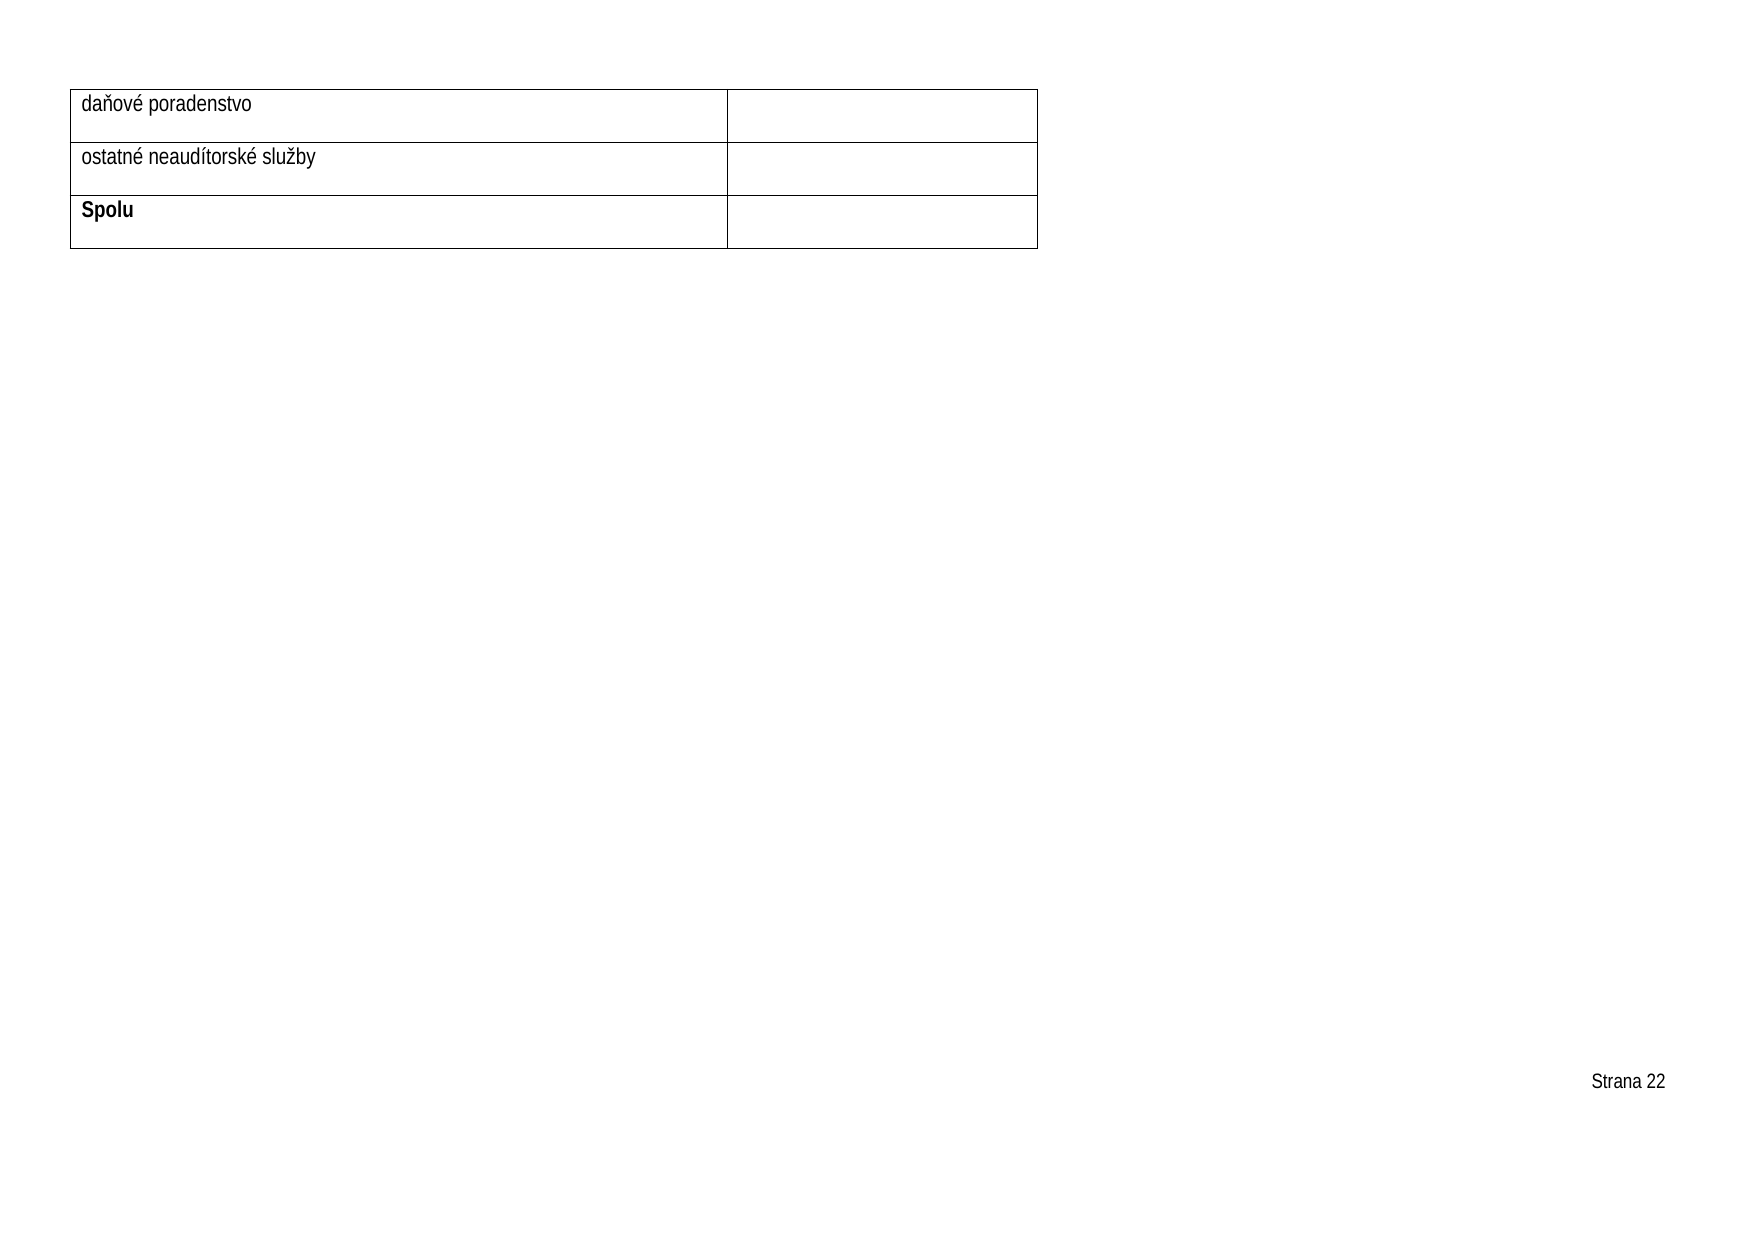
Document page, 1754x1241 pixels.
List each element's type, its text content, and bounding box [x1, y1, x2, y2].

table_cell daňové poradenstvo [71, 90, 727, 142]
table_cell [728, 90, 1037, 142]
table_cell Spolu [71, 196, 727, 248]
table_cell [728, 143, 1037, 195]
table_cell [728, 196, 1037, 248]
table_cell ostatné neaudítorské služby [71, 143, 727, 195]
